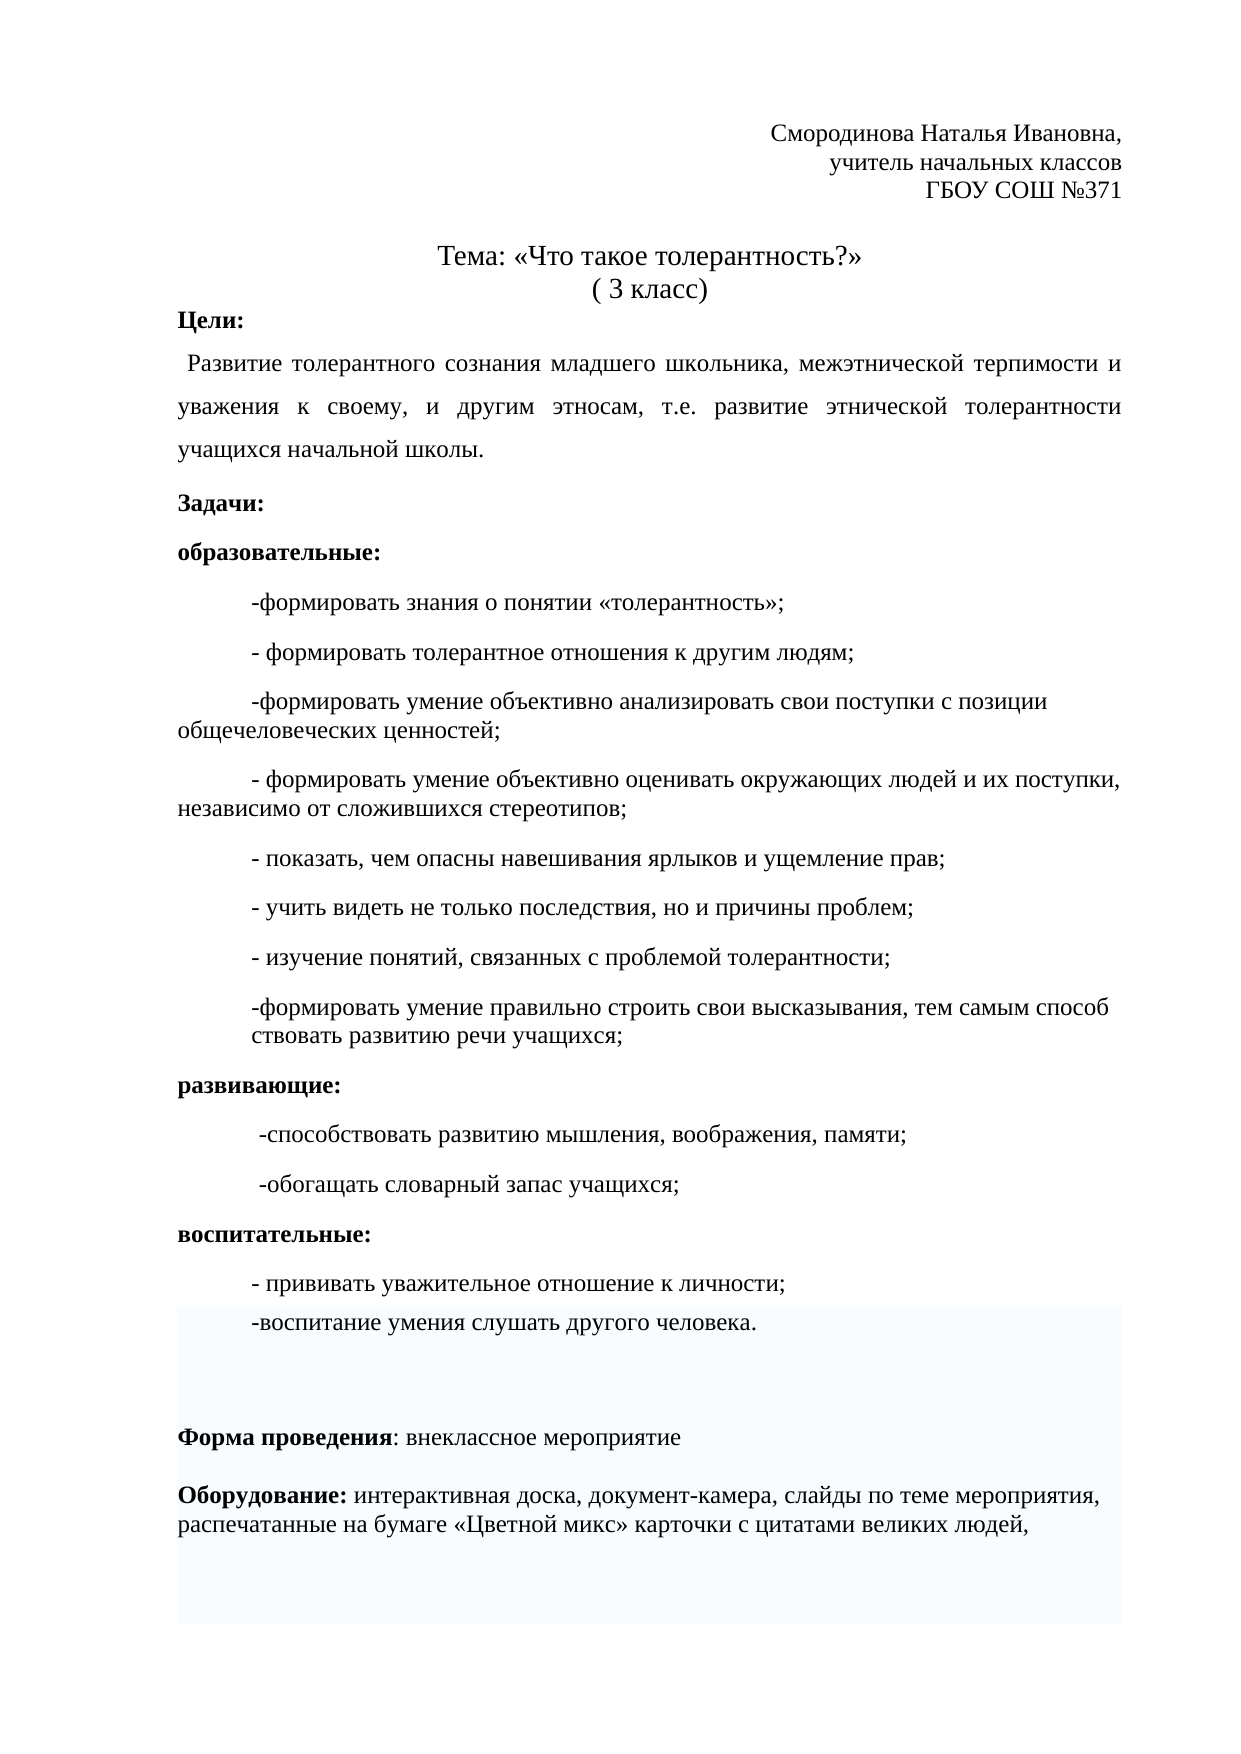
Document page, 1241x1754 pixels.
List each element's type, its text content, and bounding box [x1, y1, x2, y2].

text развивающие: [177, 1070, 1122, 1099]
text Задачи: [177, 488, 1122, 517]
text - формировать умение объективно оценивать окружающих людей и их поступки, независимо от сложившихся стереотипов; [177, 764, 1122, 822]
text - прививать уважительное отношение к личности; [177, 1268, 1122, 1297]
text -обогащать словарный запас учащихся; [177, 1169, 1122, 1198]
text - изучение понятий, связанных с проблемой толерантности; [177, 942, 1122, 971]
text воспитательные: [177, 1219, 1122, 1247]
text -воспитание умения слушать другого человека. [177, 1307, 1122, 1336]
text Форма проведения: внеклассное мероприятие [177, 1422, 1122, 1451]
text Оборудование: интерактивная доска, документ-камера, слайды по теме мероприятия, распечатанные на бумаге «Цветной микс» карточки с цитатами великих людей, [177, 1480, 1122, 1537]
text Тема: «Что такое толерантность?» [177, 238, 1122, 271]
text образовательные: [177, 537, 1122, 566]
text -формировать умение объективно анализировать свои поступки с позиции общечеловеческих ценностей; [177, 686, 1122, 744]
text Смородинова Наталья Ивановна, [177, 118, 1122, 147]
text - формировать толерантное отношения к другим людям; [177, 637, 1122, 665]
text - показать, чем опасны навешивания ярлыков и ущемление прав; [177, 843, 1122, 872]
text учитель начальных классов [177, 147, 1122, 176]
text - учить видеть не только последствия, но и причины проблем; [177, 892, 1122, 921]
text ГБОУ СОШ №371 [177, 176, 1122, 204]
text -формировать умение правильно строить свои высказывания, тем самым способ ствовать развитию речи учащихся; [177, 992, 1122, 1049]
text -формировать знания о понятии «толерантность»; [177, 587, 1122, 616]
text ( 3 класс) [177, 271, 1122, 305]
text -способствовать развитию мышления, воображения, памяти; [177, 1119, 1122, 1148]
text Цели: [177, 305, 1122, 334]
text Развитие толерантного сознания младшего школьника, межэтнической терпимости и уважения к своему, и другим этносам, т.е. развитие этнической толерантности учащихся начальной школы. [177, 348, 1122, 463]
